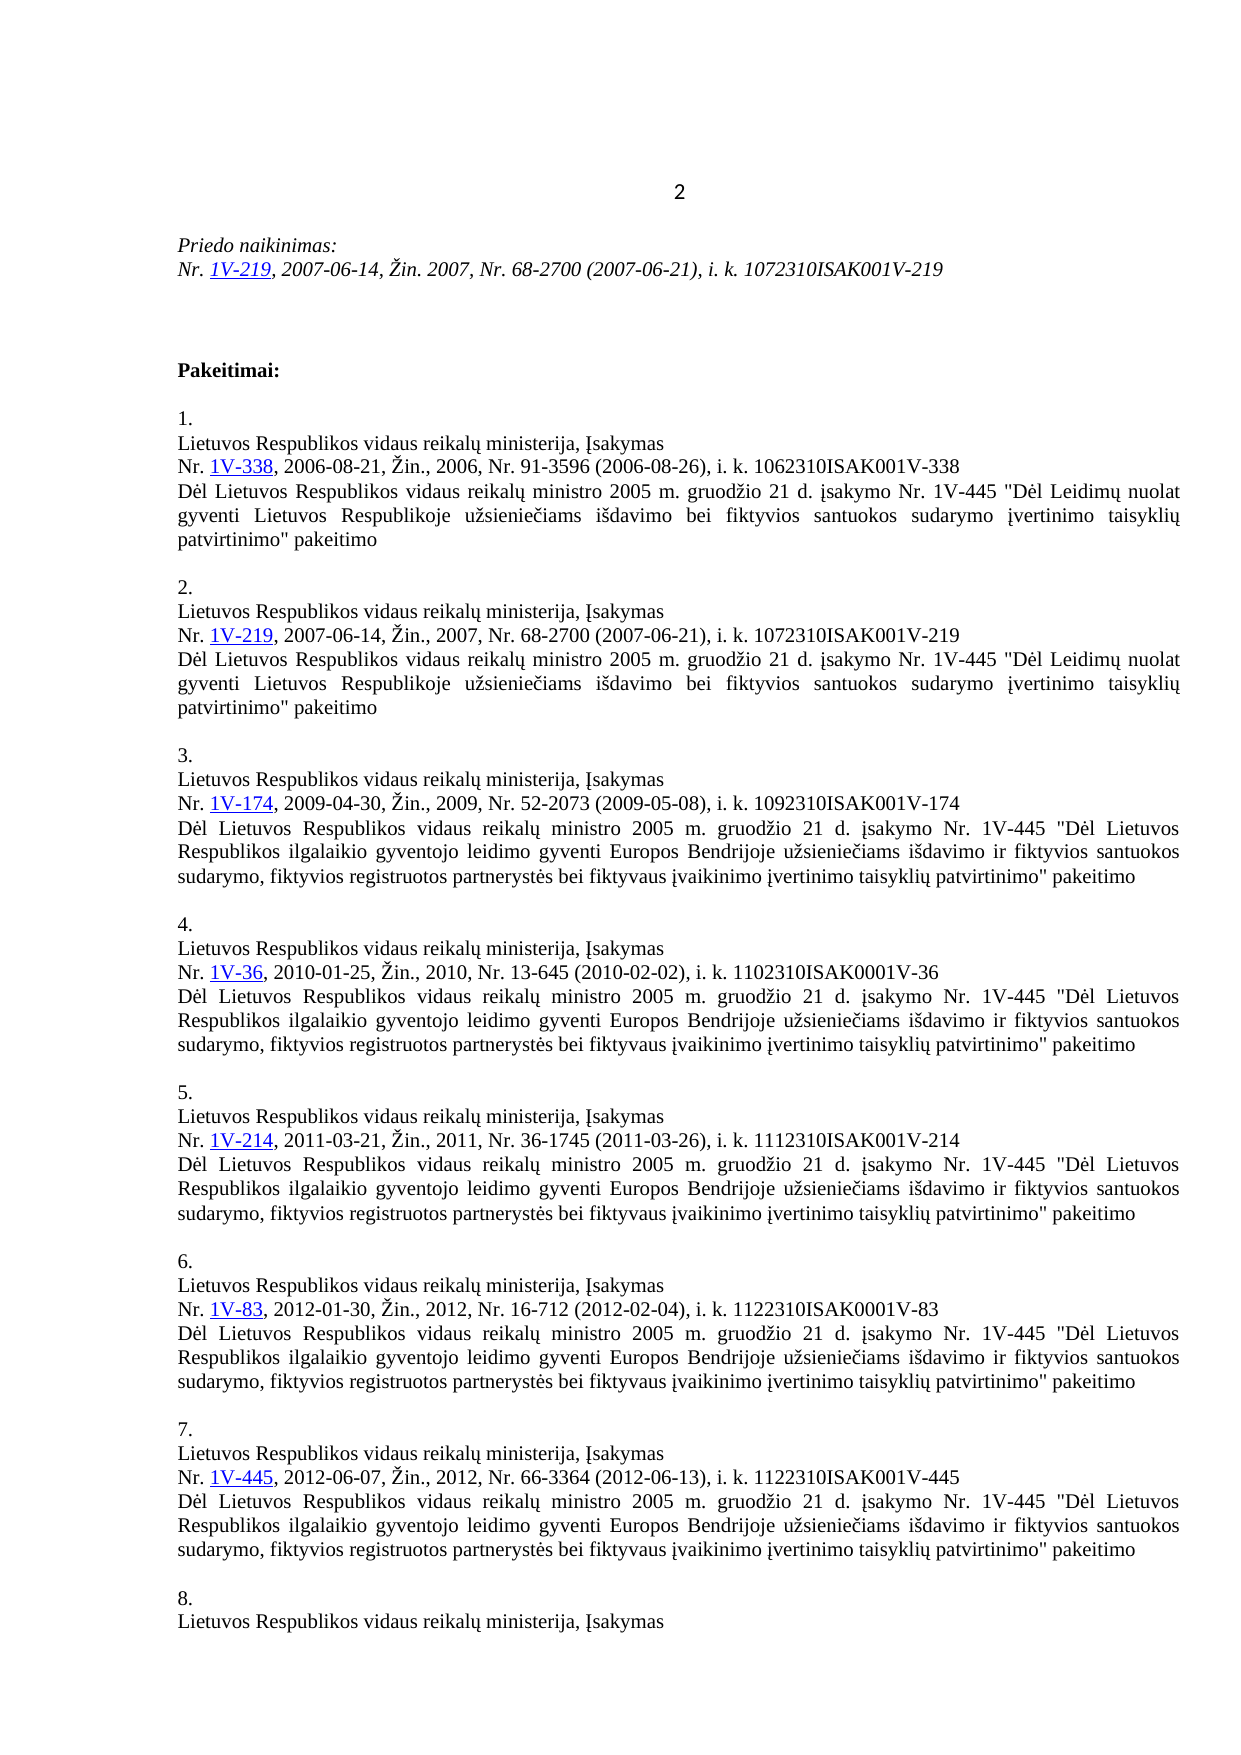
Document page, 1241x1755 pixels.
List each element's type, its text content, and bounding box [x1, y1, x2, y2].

text Dėl Lietuvos Respublikos vidaus reikalų ministro 2005 m. gruodžio 21 d. įsakymo Nr. 1V-445 "Dėl Lietuvos Respublikos ilgalaikio gyventojo leidimo gyventi Europos Bendrijoje užsieniečiams išdavimo ir fiktyvios santuokos sudarymo, fiktyvios registruotos partnerystės bei fiktyvaus įvaikinimo įvertinimo taisyklių patvirtinimo" pakeitimo [177, 1489, 1181, 1561]
text Nr. 1V-83, 2012-01-30, Žin., 2012, Nr. 16-712 (2012-02-04), i. k. 1122310ISAK0001V-83 [177, 1297, 1181, 1321]
text 7. [177, 1417, 1181, 1441]
text Nr. 1V-214, 2011-03-21, Žin., 2011, Nr. 36-1745 (2011-03-26), i. k. 1112310ISAK001V-214 [177, 1128, 1181, 1152]
text 1. [177, 406, 1181, 430]
text Lietuvos Respublikos vidaus reikalų ministerija, Įsakymas [177, 1609, 1181, 1633]
text Dėl Lietuvos Respublikos vidaus reikalų ministro 2005 m. gruodžio 21 d. įsakymo Nr. 1V-445 "Dėl Lietuvos Respublikos ilgalaikio gyventojo leidimo gyventi Europos Bendrijoje užsieniečiams išdavimo ir fiktyvios santuokos sudarymo, fiktyvios registruotos partnerystės bei fiktyvaus įvaikinimo įvertinimo taisyklių patvirtinimo" pakeitimo [177, 984, 1181, 1056]
text Lietuvos Respublikos vidaus reikalų ministerija, Įsakymas [177, 1273, 1181, 1297]
text Lietuvos Respublikos vidaus reikalų ministerija, Įsakymas [177, 1104, 1181, 1128]
text Dėl Lietuvos Respublikos vidaus reikalų ministro 2005 m. gruodžio 21 d. įsakymo Nr. 1V-445 "Dėl Lietuvos Respublikos ilgalaikio gyventojo leidimo gyventi Europos Bendrijoje užsieniečiams išdavimo ir fiktyvios santuokos sudarymo, fiktyvios registruotos partnerystės bei fiktyvaus įvaikinimo įvertinimo taisyklių patvirtinimo" pakeitimo [177, 815, 1181, 888]
text 3. [177, 743, 1181, 767]
text Nr. 1V-36, 2010-01-25, Žin., 2010, Nr. 13-645 (2010-02-02), i. k. 1102310ISAK0001V-36 [177, 960, 1181, 984]
text Dėl Lietuvos Respublikos vidaus reikalų ministro 2005 m. gruodžio 21 d. įsakymo Nr. 1V-445 "Dėl Lietuvos Respublikos ilgalaikio gyventojo leidimo gyventi Europos Bendrijoje užsieniečiams išdavimo ir fiktyvios santuokos sudarymo, fiktyvios registruotos partnerystės bei fiktyvaus įvaikinimo įvertinimo taisyklių patvirtinimo" pakeitimo [177, 1321, 1181, 1393]
text 6. [177, 1248, 1181, 1273]
text Lietuvos Respublikos vidaus reikalų ministerija, Įsakymas [177, 599, 1181, 623]
text 5. [177, 1080, 1181, 1104]
text 4. [177, 912, 1181, 936]
text Dėl Lietuvos Respublikos vidaus reikalų ministro 2005 m. gruodžio 21 d. įsakymo Nr. 1V-445 "Dėl Lietuvos Respublikos ilgalaikio gyventojo leidimo gyventi Europos Bendrijoje užsieniečiams išdavimo ir fiktyvios santuokos sudarymo, fiktyvios registruotos partnerystės bei fiktyvaus įvaikinimo įvertinimo taisyklių patvirtinimo" pakeitimo [177, 1152, 1181, 1224]
text 2. [177, 575, 1181, 599]
text Dėl Lietuvos Respublikos vidaus reikalų ministro 2005 m. gruodžio 21 d. įsakymo Nr. 1V-445 "Dėl Leidimų nuolat gyventi Lietuvos Respublikoje užsieniečiams išdavimo bei fiktyvios santuokos sudarymo įvertinimo taisyklių patvirtinimo" pakeitimo [177, 647, 1181, 719]
text 8. [177, 1585, 1181, 1609]
text Lietuvos Respublikos vidaus reikalų ministerija, Įsakymas [177, 1441, 1181, 1465]
text Nr. 1V-445, 2012-06-07, Žin., 2012, Nr. 66-3364 (2012-06-13), i. k. 1122310ISAK001V-445 [177, 1465, 1181, 1489]
text Nr. 1V-219, 2007-06-14, Žin., 2007, Nr. 68-2700 (2007-06-21), i. k. 1072310ISAK001V-219 [177, 623, 1181, 647]
text Lietuvos Respublikos vidaus reikalų ministerija, Įsakymas [177, 767, 1181, 791]
text Lietuvos Respublikos vidaus reikalų ministerija, Įsakymas [177, 936, 1181, 960]
text Nr. 1V-219, 2007-06-14, Žin. 2007, Nr. 68-2700 (2007-06-21), i. k. 1072310ISAK001V-219 [177, 257, 1181, 281]
text Lietuvos Respublikos vidaus reikalų ministerija, Įsakymas [177, 430, 1181, 454]
text Nr. 1V-338, 2006-08-21, Žin., 2006, Nr. 91-3596 (2006-08-26), i. k. 1062310ISAK001V-338 [177, 454, 1181, 478]
text Dėl Lietuvos Respublikos vidaus reikalų ministro 2005 m. gruodžio 21 d. įsakymo Nr. 1V-445 "Dėl Leidimų nuolat gyventi Lietuvos Respublikoje užsieniečiams išdavimo bei fiktyvios santuokos sudarymo įvertinimo taisyklių patvirtinimo" pakeitimo [177, 478, 1181, 551]
text Priedo naikinimas: [177, 233, 1181, 257]
text Pakeitimai: [177, 358, 1181, 382]
text Nr. 1V-174, 2009-04-30, Žin., 2009, Nr. 52-2073 (2009-05-08), i. k. 1092310ISAK001V-174 [177, 791, 1181, 815]
